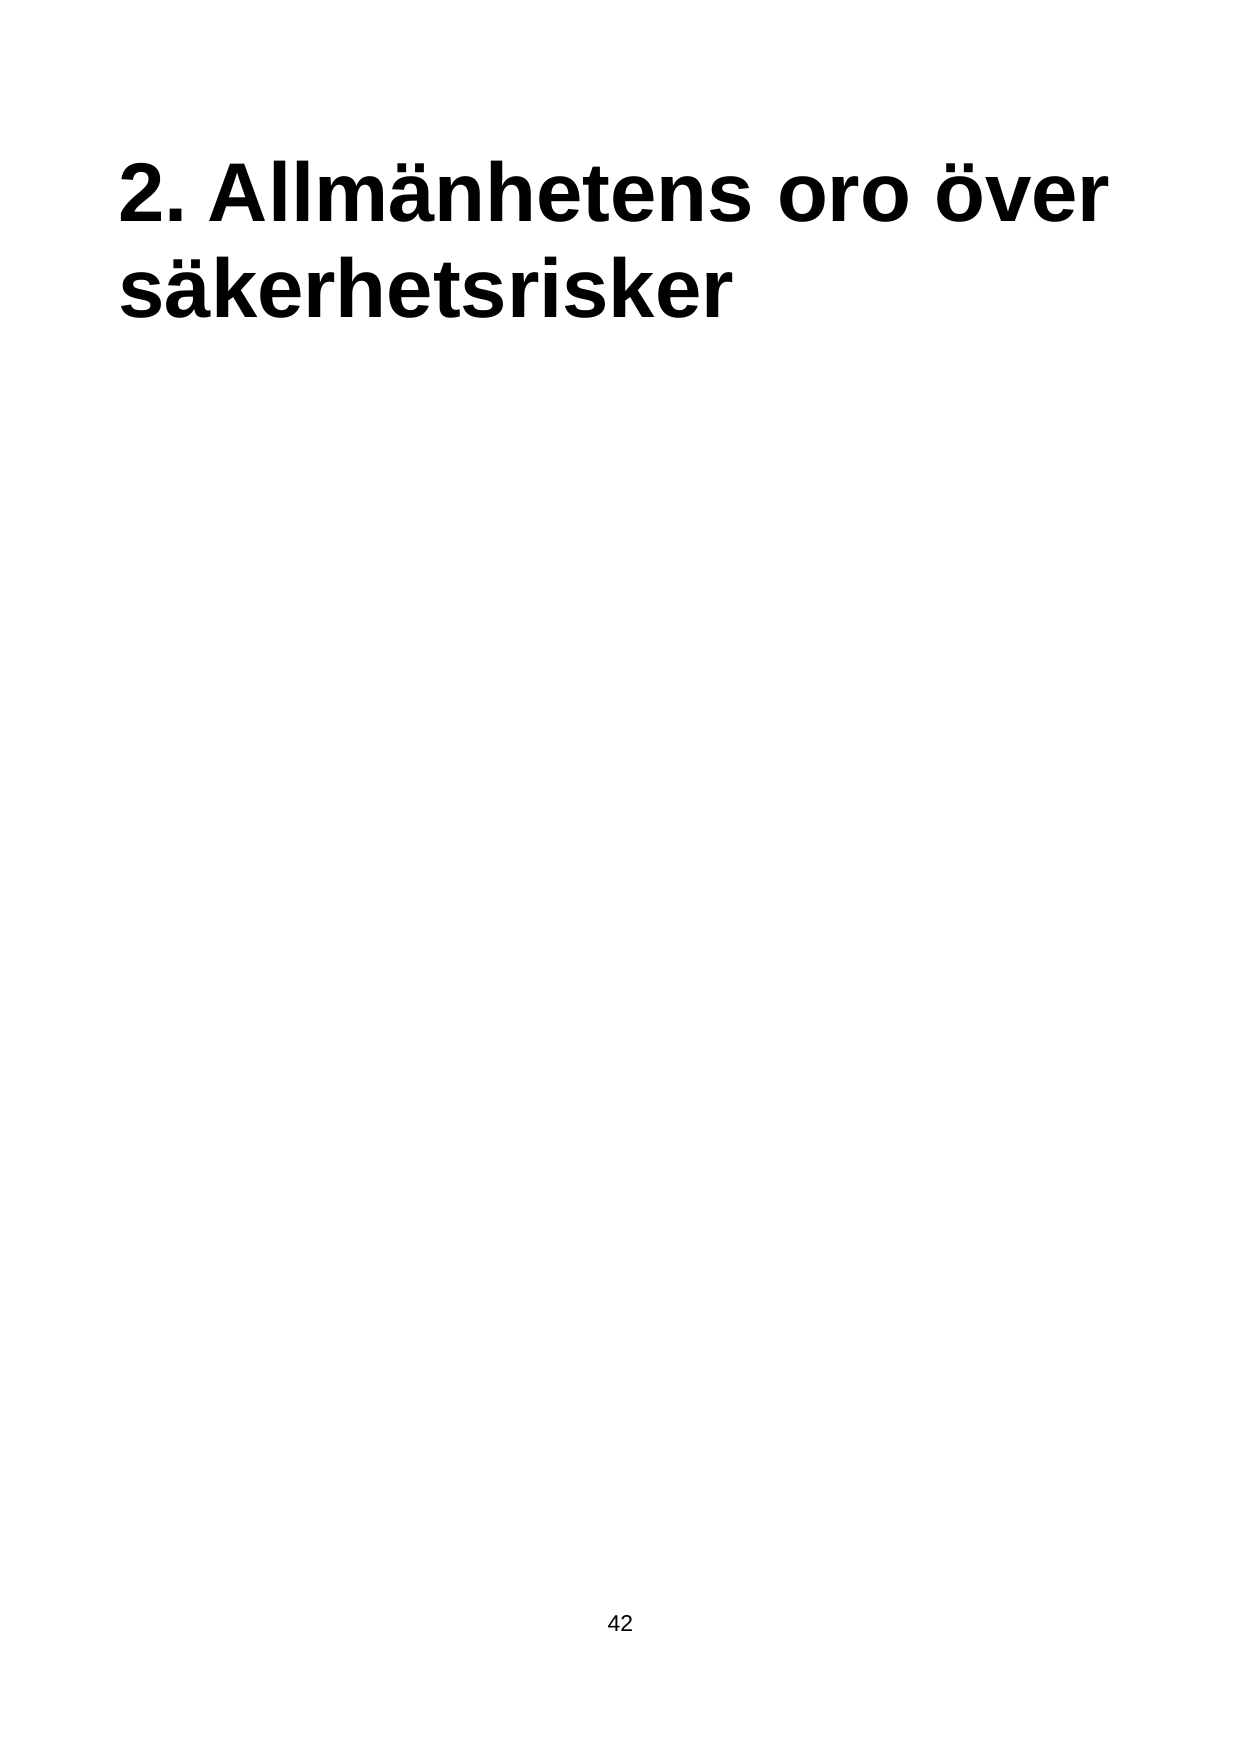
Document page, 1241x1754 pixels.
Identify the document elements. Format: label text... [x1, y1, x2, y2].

text 2. Allmänhetens oro över säkerhetsrisker [118, 143, 1122, 335]
